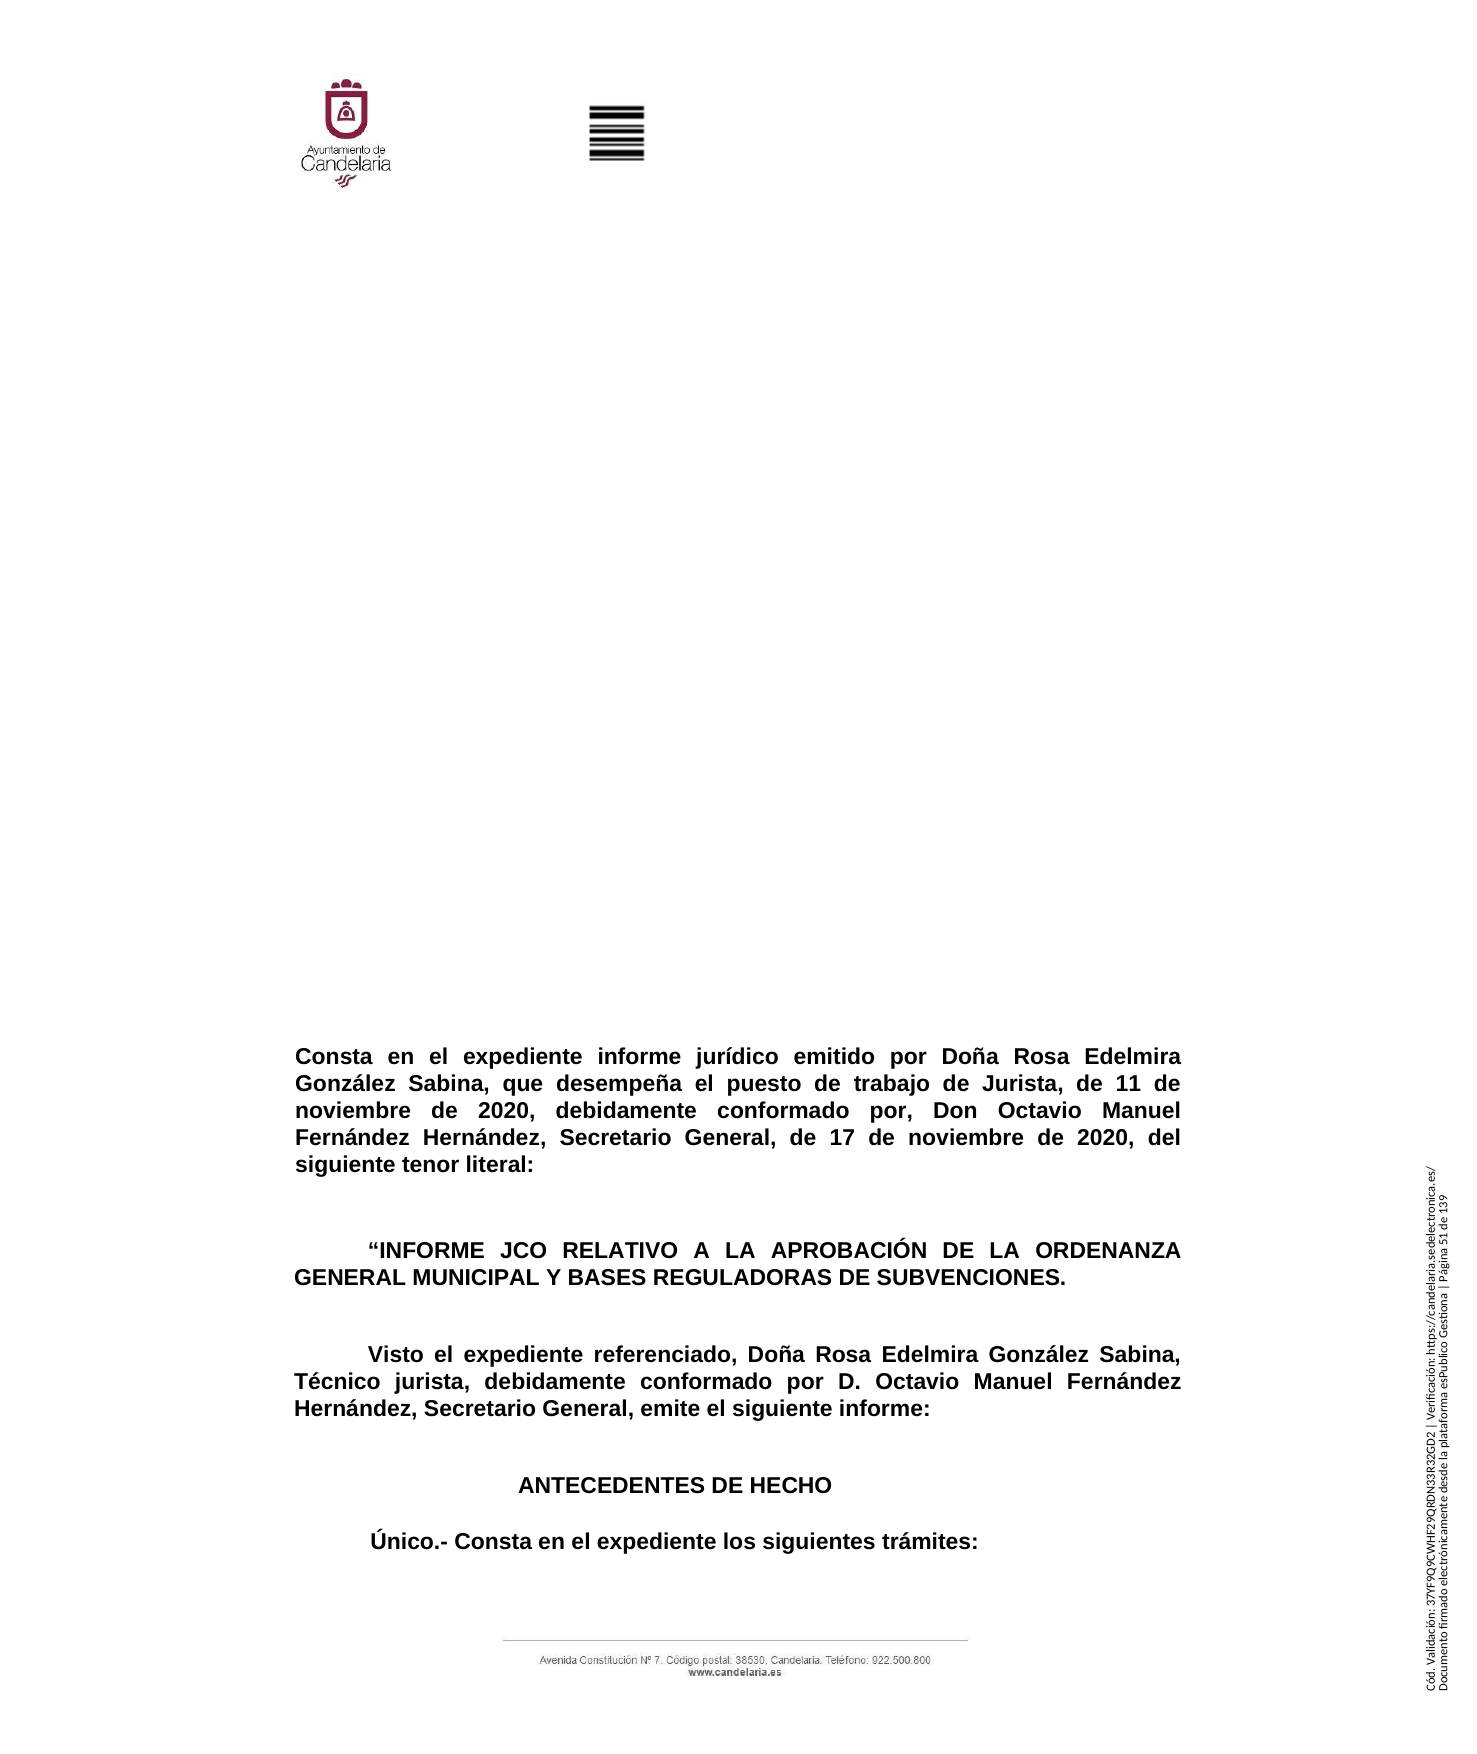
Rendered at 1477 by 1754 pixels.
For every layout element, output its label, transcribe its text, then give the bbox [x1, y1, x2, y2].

text Visto el expediente referenciado, Doña Rosa Edelmira González Sabina, Técnico jurista, debidamente conformado por D. Octavio Manuel Fernández Hernández, Secretario General, emite el siguiente informe: [294, 1341, 1182, 1422]
text ANTECEDENTES DE HECHO [518, 1472, 1182, 1499]
text Consta en el expediente informe jurídico emitido por Doña Rosa Edelmira González Sabina, que desempeña el puesto de trabajo de Jurista, de 11 de noviembre de 2020, debidamente conformado por, Don Octavio Manuel Fernández Hernández, Secretario General, de 17 de noviembre de 2020, del siguiente tenor literal: [295, 1043, 1182, 1178]
text “INFORME JCO RELATIVO A LA APROBACIÓN DE LA ORDENANZA GENERAL MUNICIPAL Y BASES REGULADORAS DE SUBVENCIONES. [294, 1237, 1182, 1290]
text Único.- Consta en el expediente los siguientes trámites: [370, 1528, 1182, 1554]
